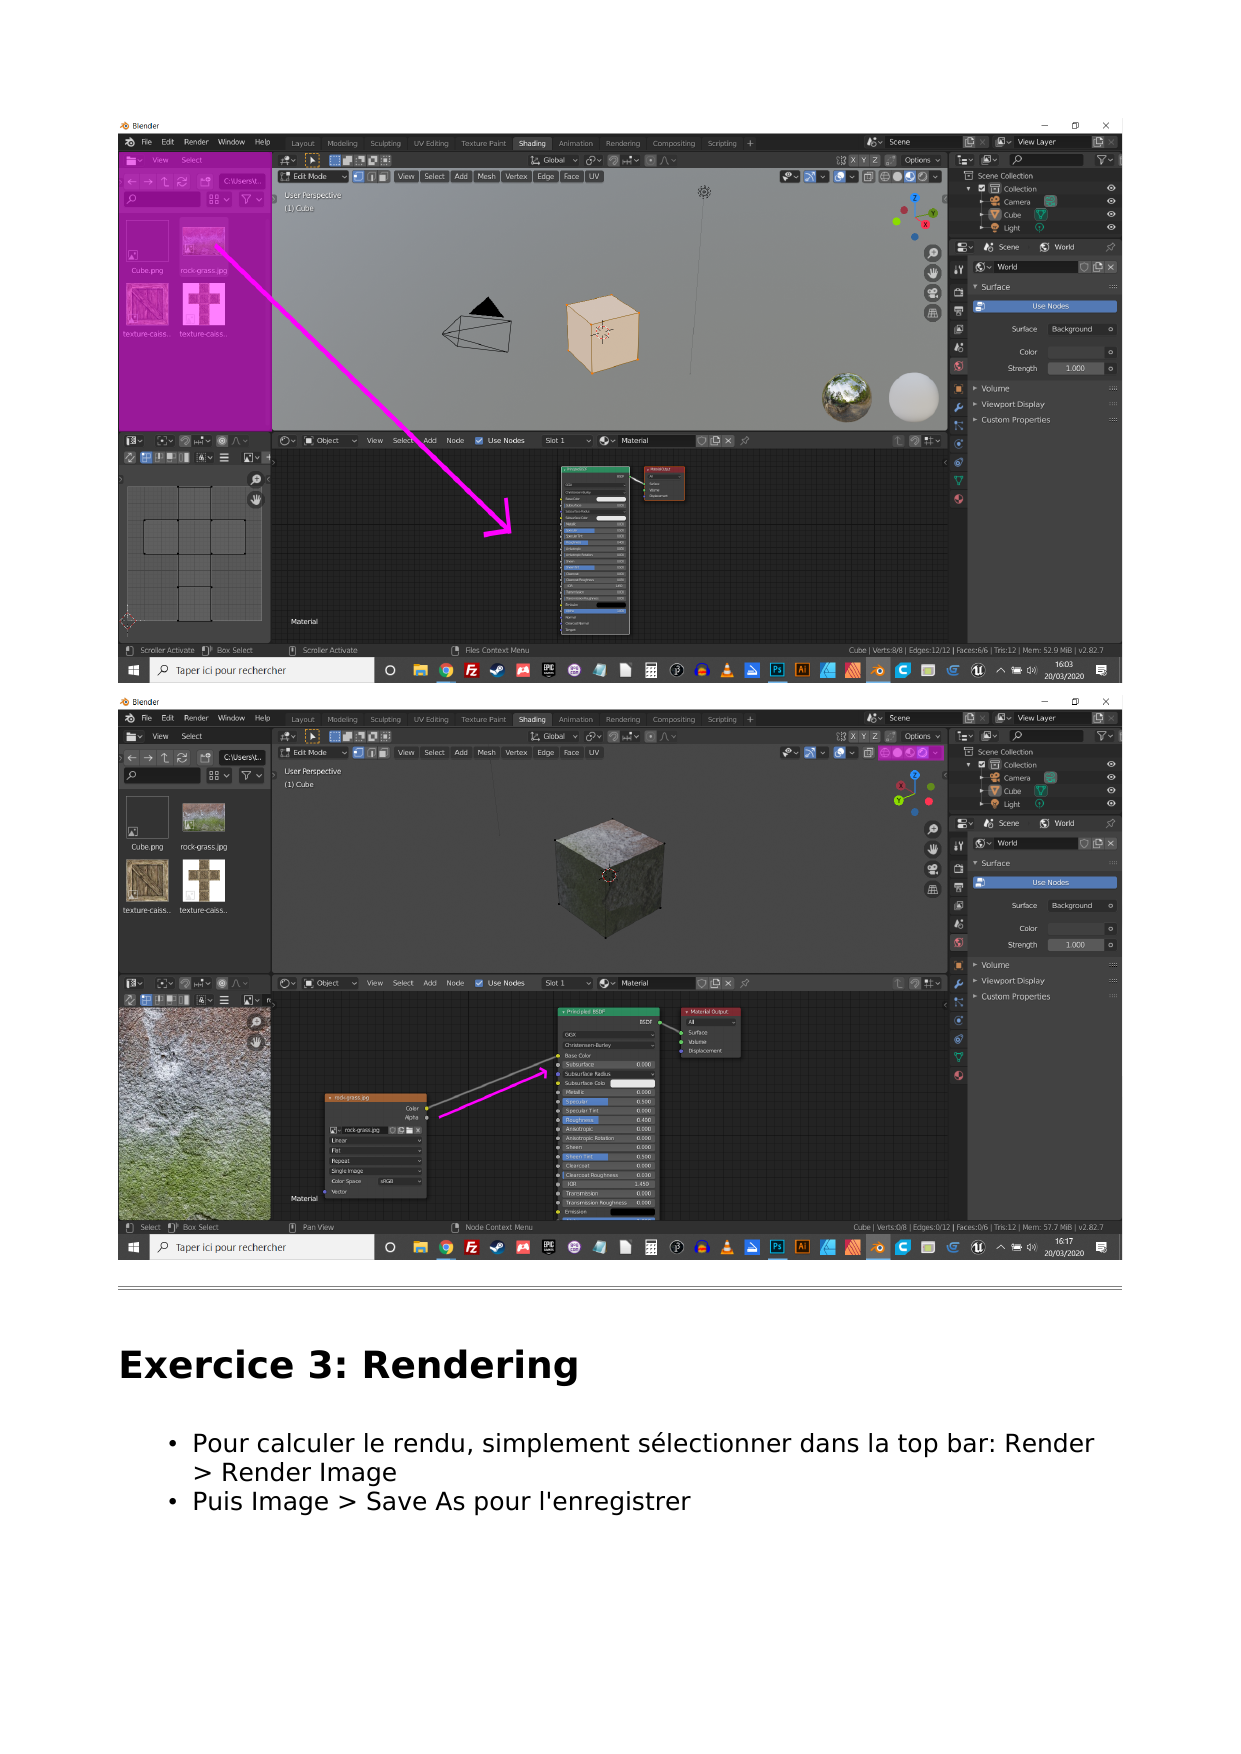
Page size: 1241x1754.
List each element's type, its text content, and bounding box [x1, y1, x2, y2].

list Puis Image > Save As pour l'enregistrer [177, 1487, 1122, 1516]
list Pour calculer le rendu, simplement sélectionner dans la top bar: Render > Render Image [177, 1429, 1122, 1487]
picture [118, 118, 1123, 683]
subtitle Exercice 3: Rendering [118, 1343, 1122, 1387]
picture [118, 695, 1123, 1260]
